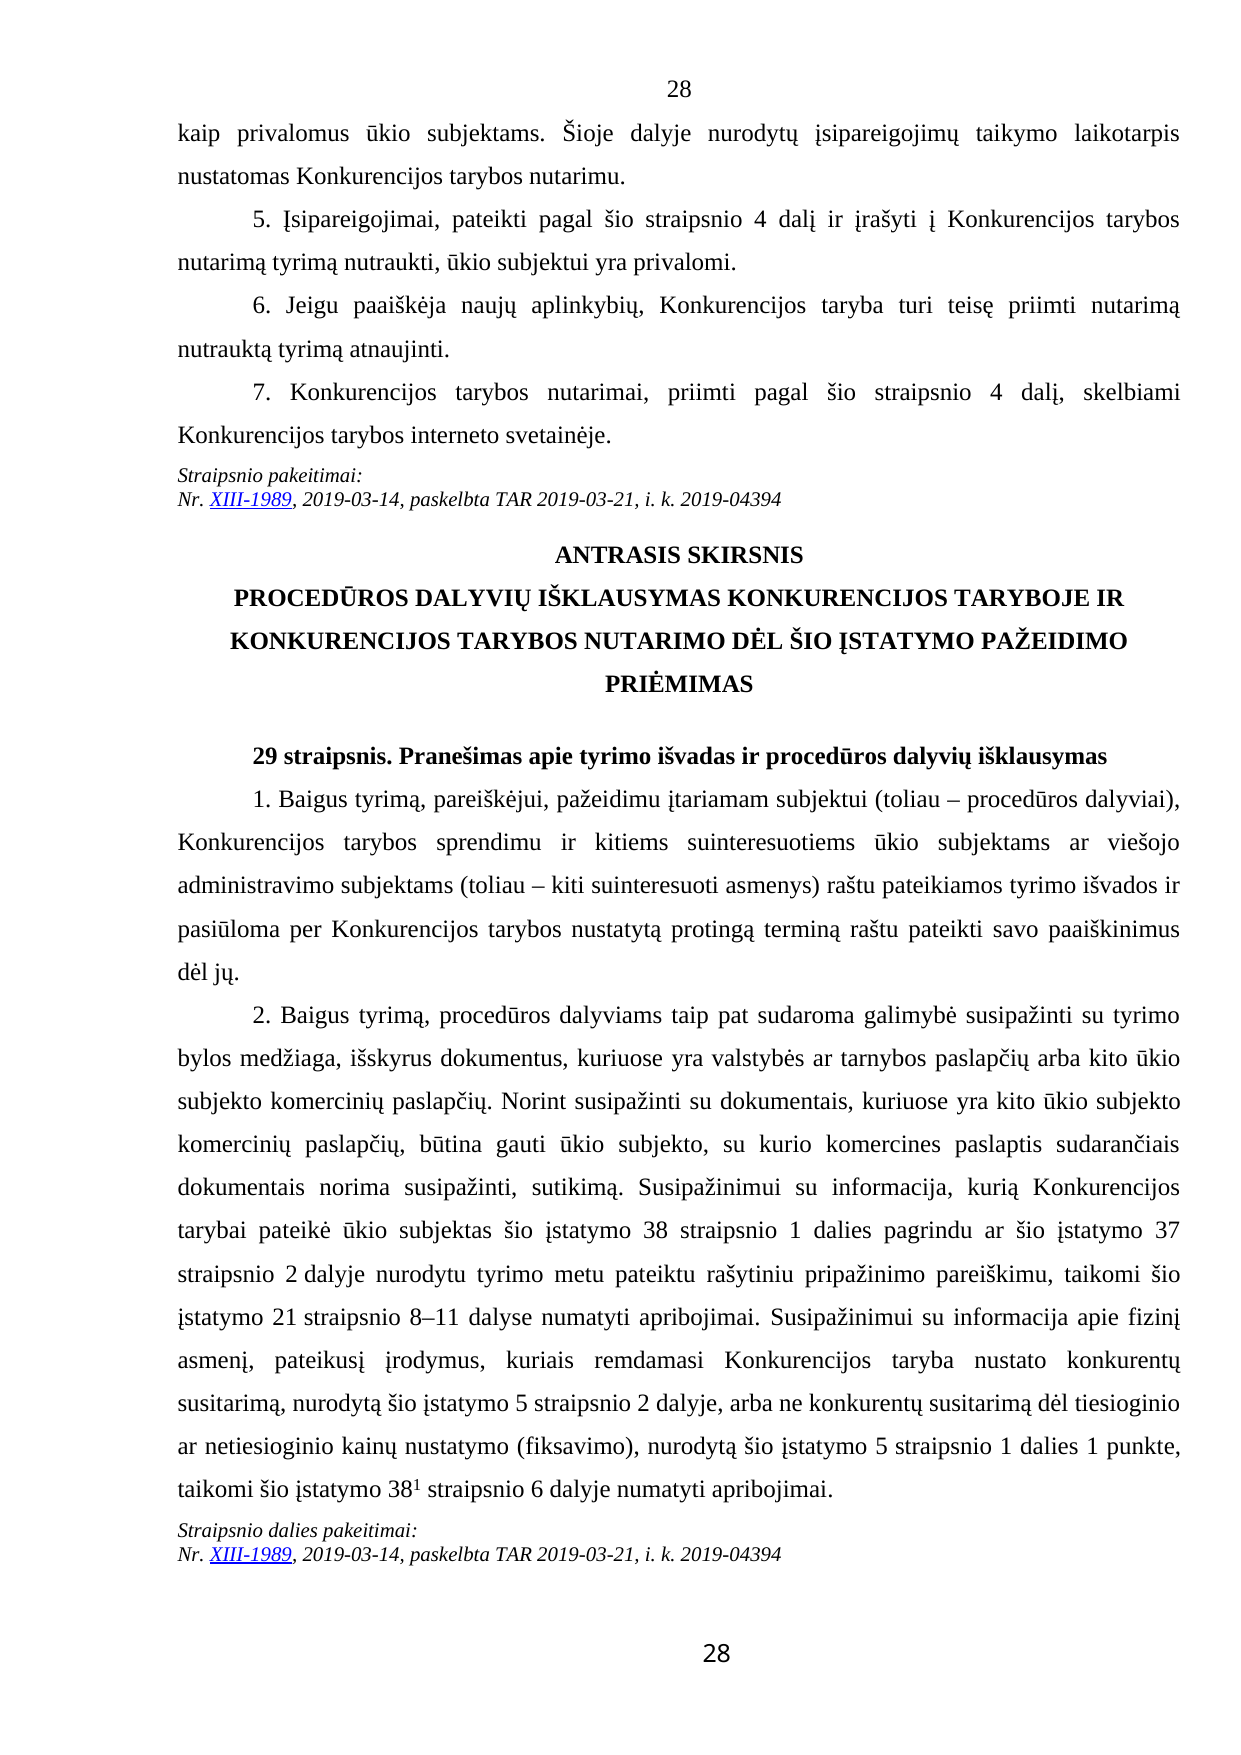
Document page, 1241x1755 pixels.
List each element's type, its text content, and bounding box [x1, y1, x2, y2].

text 6. Jeigu paaiškėja naujų aplinkybių, Konkurencijos taryba turi teisę priimti nutarimą nutrauktą tyrimą atnaujinti. [177, 291, 1181, 362]
text kaip privalomus ūkio subjektams. Šioje dalyje nurodytų įsipareigojimų taikymo laikotarpis nustatomas Konkurencijos tarybos nutarimu. [177, 118, 1181, 190]
text 2. Baigus tyrimą, procedūros dalyviams taip pat sudaroma galimybė susipažinti su tyrimo bylos medžiaga, išskyrus dokumentus, kuriuose yra valstybės ar tarnybos paslapčių arba kito ūkio subjekto komercinių paslapčių. Norint susipažinti su dokumentais, kuriuose yra kito ūkio subjekto komercinių paslapčių, būtina gauti ūkio subjekto, su kurio komercines paslaptis sudarančiais dokumentais norima susipažinti, sutikimą. Susipažinimui su informacija, kurią Konkurencijos tarybai pateikė ūkio subjektas šio įstatymo 38 straipsnio 1 dalies pagrindu ar šio įstatymo 37 straipsnio 2 dalyje nurodytu tyrimo metu pateiktu rašytiniu pripažinimo pareiškimu, taikomi šio įstatymo 21 straipsnio 8–11 dalyse numatyti apribojimai. Susipažinimui su informacija apie fizinį asmenį, pateikusį įrodymus, kuriais remdamasi Konkurencijos taryba nustato konkurentų susitarimą, nurodytą šio įstatymo 5 straipsnio 2 dalyje, arba ne konkurentų susitarimą dėl tiesioginio ar netiesioginio kainų nustatymo (fiksavimo), nurodytą šio įstatymo 5 straipsnio 1 dalies 1 punkte, taikomi šio įstatymo 381 straipsnio 6 dalyje numatyti apribojimai. [177, 1000, 1181, 1503]
text Nr. XIII-1989, 2019-03-14, paskelbta TAR 2019-03-21, i. k. 2019-04394 [177, 487, 1181, 511]
text Straipsnio pakeitimai: [177, 463, 1181, 487]
text 29 straipsnis. Pranešimas apie tyrimo išvadas ir procedūros dalyvių išklausymas [177, 741, 1181, 770]
text Straipsnio dalies pakeitimai: [177, 1517, 1181, 1542]
text Nr. XIII-1989, 2019-03-14, paskelbta TAR 2019-03-21, i. k. 2019-04394 [177, 1542, 1181, 1566]
text PROCEDŪROS DALYVIŲ IŠKLAUSYMAS KONKURENCIJOS TARYBOJE IR KONKURENCIJOS TARYBOS NUTARIMO DĖL ŠIO ĮSTATYMO PAŽEIDIMO PRIĖMIMAS [177, 583, 1181, 698]
text 5. Įsipareigojimai, pateikti pagal šio straipsnio 4 dalį ir įrašyti į Konkurencijos tarybos nutarimą tyrimą nutraukti, ūkio subjektui yra privalomi. [177, 204, 1181, 276]
text ANTRASIS SKIRSNIS [177, 540, 1181, 569]
text 7. Konkurencijos tarybos nutarimai, priimti pagal šio straipsnio 4 dalį, skelbiami Konkurencijos tarybos interneto svetainėje. [177, 377, 1181, 449]
text 1. Baigus tyrimą, pareiškėjui, pažeidimu įtariamam subjektui (toliau – procedūros dalyviai), Konkurencijos tarybos sprendimu ir kitiems suinteresuotiems ūkio subjektams ar viešojo administravimo subjektams (toliau – kiti suinteresuoti asmenys) raštu pateikiamos tyrimo išvados ir pasiūloma per Konkurencijos tarybos nustatytą protingą terminą raštu pateikti savo paaiškinimus dėl jų. [177, 784, 1181, 986]
